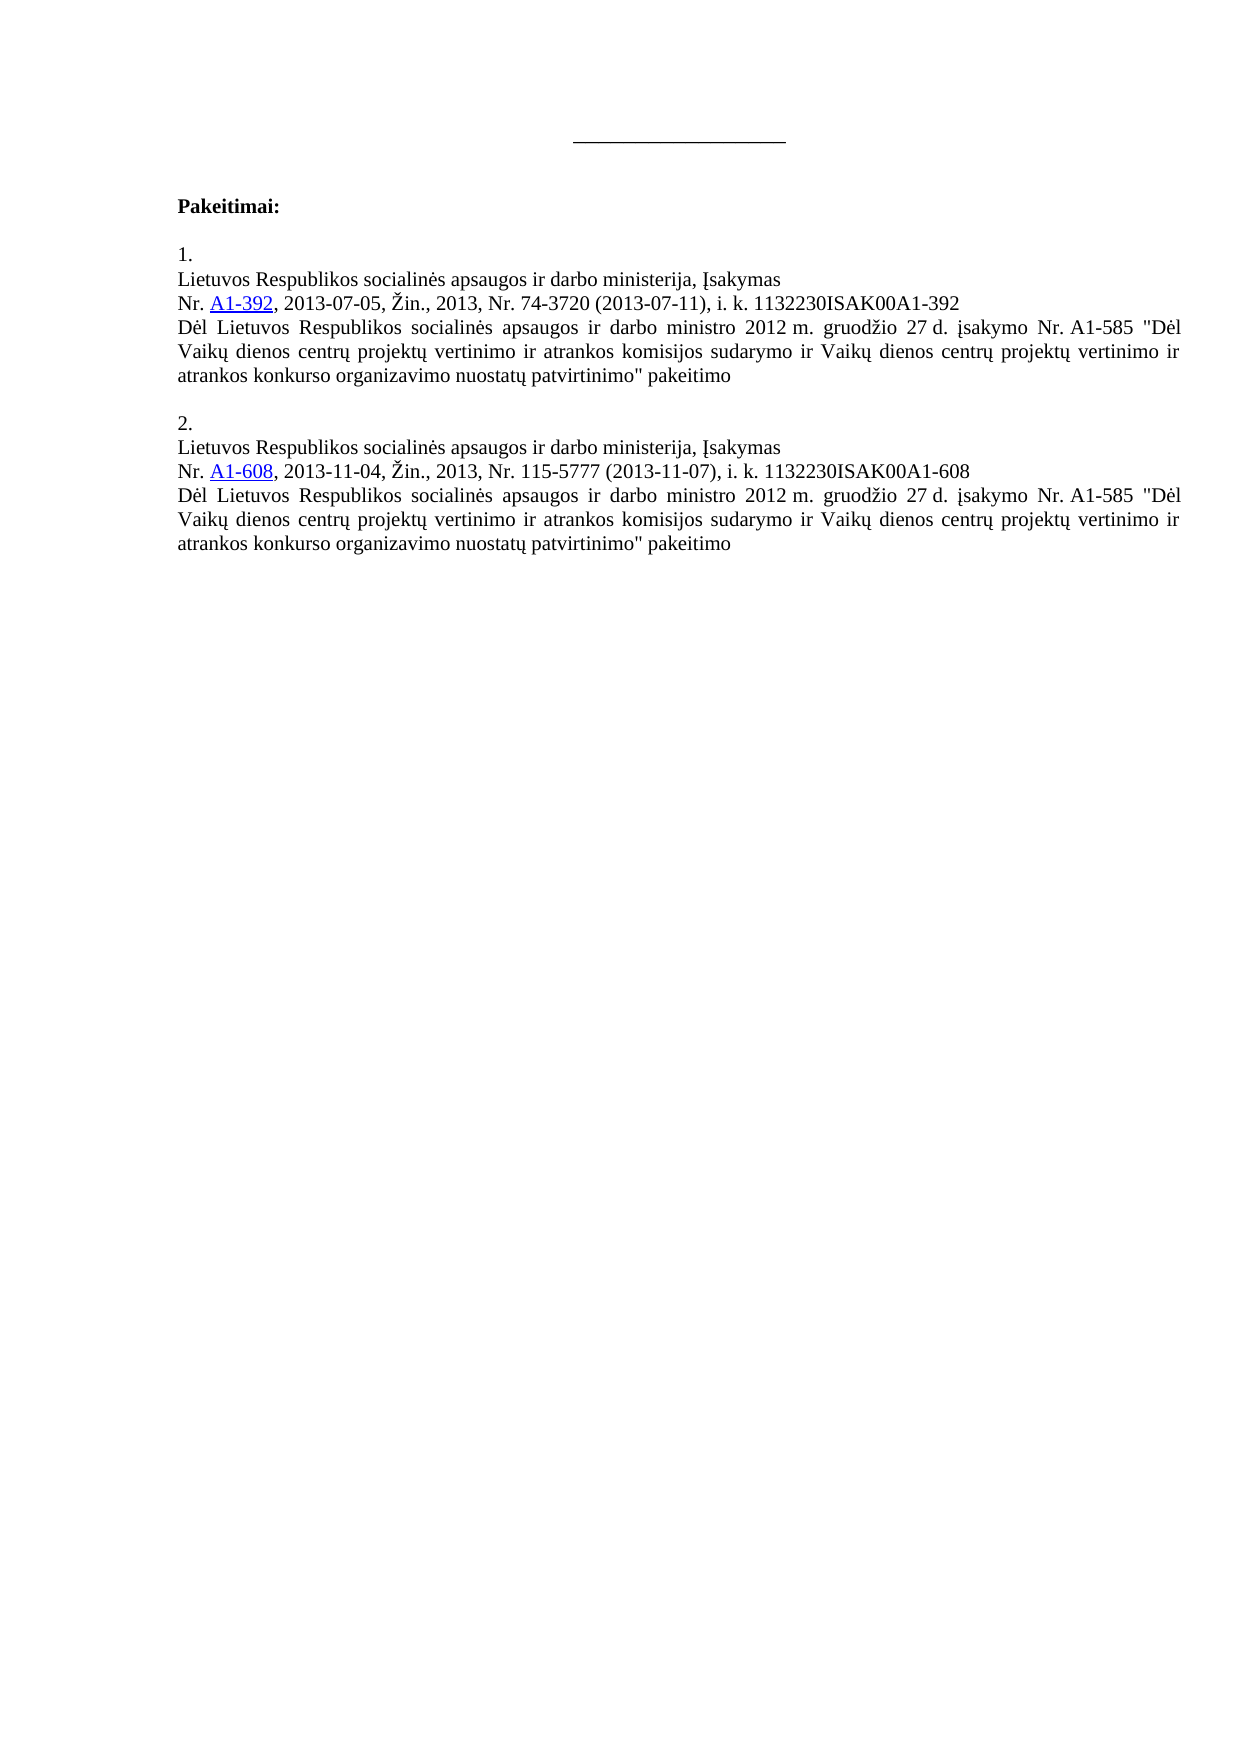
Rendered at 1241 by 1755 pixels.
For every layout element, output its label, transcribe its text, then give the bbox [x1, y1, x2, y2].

text _________________ [177, 117, 1181, 146]
text Lietuvos Respublikos socialinės apsaugos ir darbo ministerija, Įsakymas [177, 266, 1181, 291]
text Lietuvos Respublikos socialinės apsaugos ir darbo ministerija, Įsakymas [177, 435, 1181, 459]
text Nr. A1-608, 2013-11-04, Žin., 2013, Nr. 115-5777 (2013-11-07), i. k. 1132230ISAK00A1-608 [177, 459, 1181, 483]
text Dėl Lietuvos Respublikos socialinės apsaugos ir darbo ministro 2012 m. gruodžio 27 d. įsakymo Nr. A1-585 "Dėl Vaikų dienos centrų projektų vertinimo ir atrankos komisijos sudarymo ir Vaikų dienos centrų projektų vertinimo ir atrankos konkurso organizavimo nuostatų patvirtinimo" pakeitimo [177, 483, 1181, 555]
text Pakeitimai: [177, 194, 1181, 218]
text Nr. A1-392, 2013-07-05, Žin., 2013, Nr. 74-3720 (2013-07-11), i. k. 1132230ISAK00A1-392 [177, 291, 1181, 314]
text Dėl Lietuvos Respublikos socialinės apsaugos ir darbo ministro 2012 m. gruodžio 27 d. įsakymo Nr. A1-585 "Dėl Vaikų dienos centrų projektų vertinimo ir atrankos komisijos sudarymo ir Vaikų dienos centrų projektų vertinimo ir atrankos konkurso organizavimo nuostatų patvirtinimo" pakeitimo [177, 314, 1181, 387]
text 2. [177, 411, 1181, 435]
text 1. [177, 242, 1181, 266]
